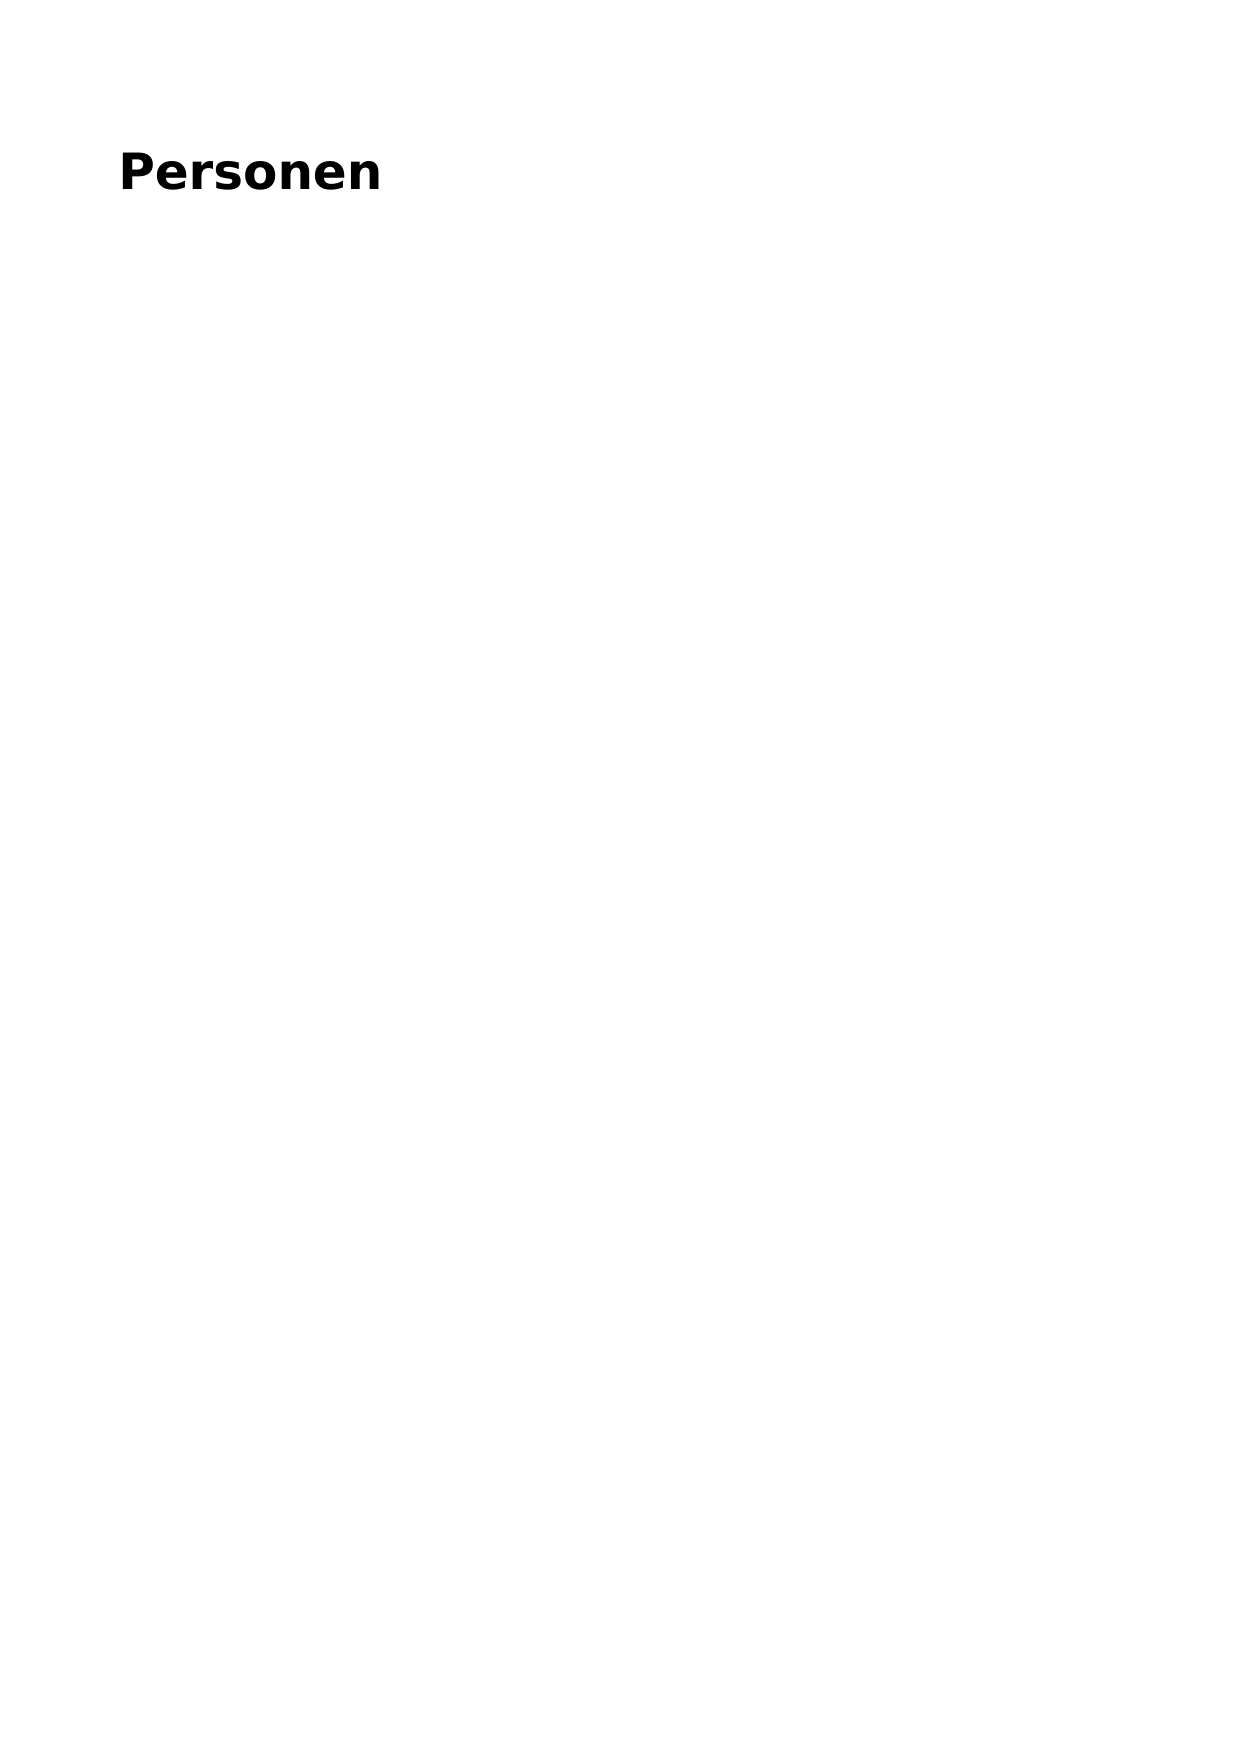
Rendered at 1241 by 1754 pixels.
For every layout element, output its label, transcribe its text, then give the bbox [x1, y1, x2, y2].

subtitle Personen [118, 143, 1122, 201]
